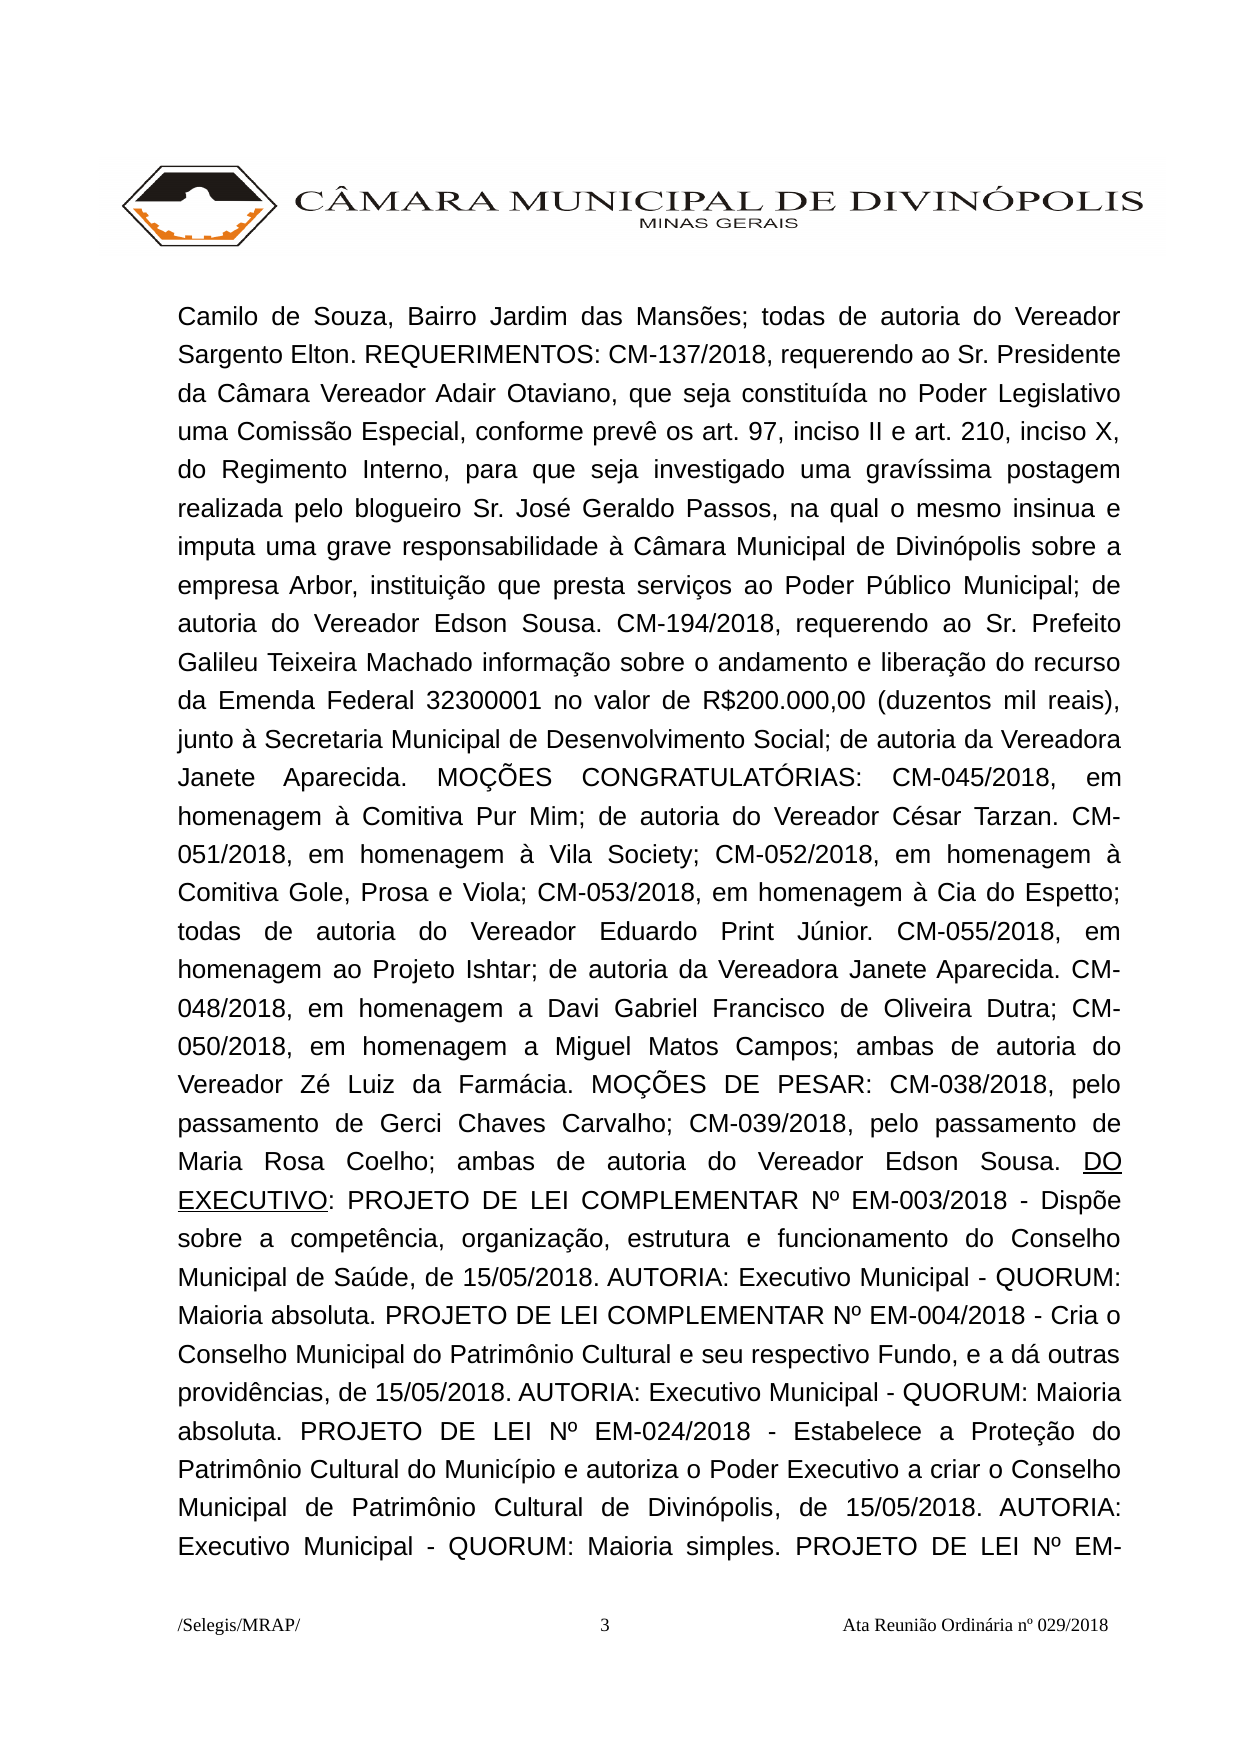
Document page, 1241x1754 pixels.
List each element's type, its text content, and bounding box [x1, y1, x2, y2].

picture [99, 155, 1166, 257]
text Camilo de Souza, Bairro Jardim das Mansões; todas de autoria do Vereador Sargento Elton. REQUERIMENTOS: CM-137/2018, requerendo ao Sr. Presidente da Câmara Vereador Adair Otaviano, que seja constituída no Poder Legislativo uma Comissão Especial, conforme prevê os art. 97, inciso II e art. 210, inciso X, do Regimento Interno, para que seja investigado uma gravíssima postagem realizada pelo blogueiro Sr. José Geraldo Passos, na qual o mesmo insinua e imputa uma grave responsabilidade à Câmara Municipal de Divinópolis sobre a empresa Arbor, instituição que presta serviços ao Poder Público Municipal; de autoria do Vereador Edson Sousa. CM-194/2018, requerendo ao Sr. Prefeito Galileu Teixeira Machado informação sobre o andamento e liberação do recurso da Emenda Federal 32300001 no valor de R$200.000,00 (duzentos mil reais), junto à Secretaria Municipal de Desenvolvimento Social; de autoria da Vereadora Janete Aparecida. MOÇÕES CONGRATULATÓRIAS: CM-045/2018, em homenagem à Comitiva Pur Mim; de autoria do Vereador César Tarzan. CM-051/2018, em homenagem à Vila Society; CM-052/2018, em homenagem à Comitiva Gole, Prosa e Viola; CM-053/2018, em homenagem à Cia do Espetto; todas de autoria do Vereador Eduardo Print Júnior. CM-055/2018, em homenagem ao Projeto Ishtar; de autoria da Vereadora Janete Aparecida. CM-048/2018, em homenagem a Davi Gabriel Francisco de Oliveira Dutra; CM-050/2018, em homenagem a Miguel Matos Campos; ambas de autoria do Vereador Zé Luiz da Farmácia. MOÇÕES DE PESAR: CM-038/2018, pelo passamento de Gerci Chaves Carvalho; CM-039/2018, pelo passamento de Maria Rosa Coelho; ambas de autoria do Vereador Edson Sousa. DO EXECUTIVO: PROJETO DE LEI COMPLEMENTAR Nº EM-003/2018 - Dispõe sobre a competência, organização, estrutura e funcionamento do Conselho Municipal de Saúde, de 15/05/2018. AUTORIA: Executivo Municipal - QUORUM: Maioria absoluta. PROJETO DE LEI COMPLEMENTAR Nº EM-004/2018 - Cria o Conselho Municipal do Patrimônio Cultural e seu respectivo Fundo, e a dá outras providências, de 15/05/2018. AUTORIA: Executivo Municipal - QUORUM: Maioria absoluta. PROJETO DE LEI Nº EM-024/2018 - Estabelece a Proteção do Patrimônio Cultural do Município e autoriza o Poder Executivo a criar o Conselho Municipal de Patrimônio Cultural de Divinópolis, de 15/05/2018. AUTORIA: Executivo Municipal - QUORUM: Maioria simples. PROJETO DE LEI Nº EM- [177, 294, 1122, 1563]
